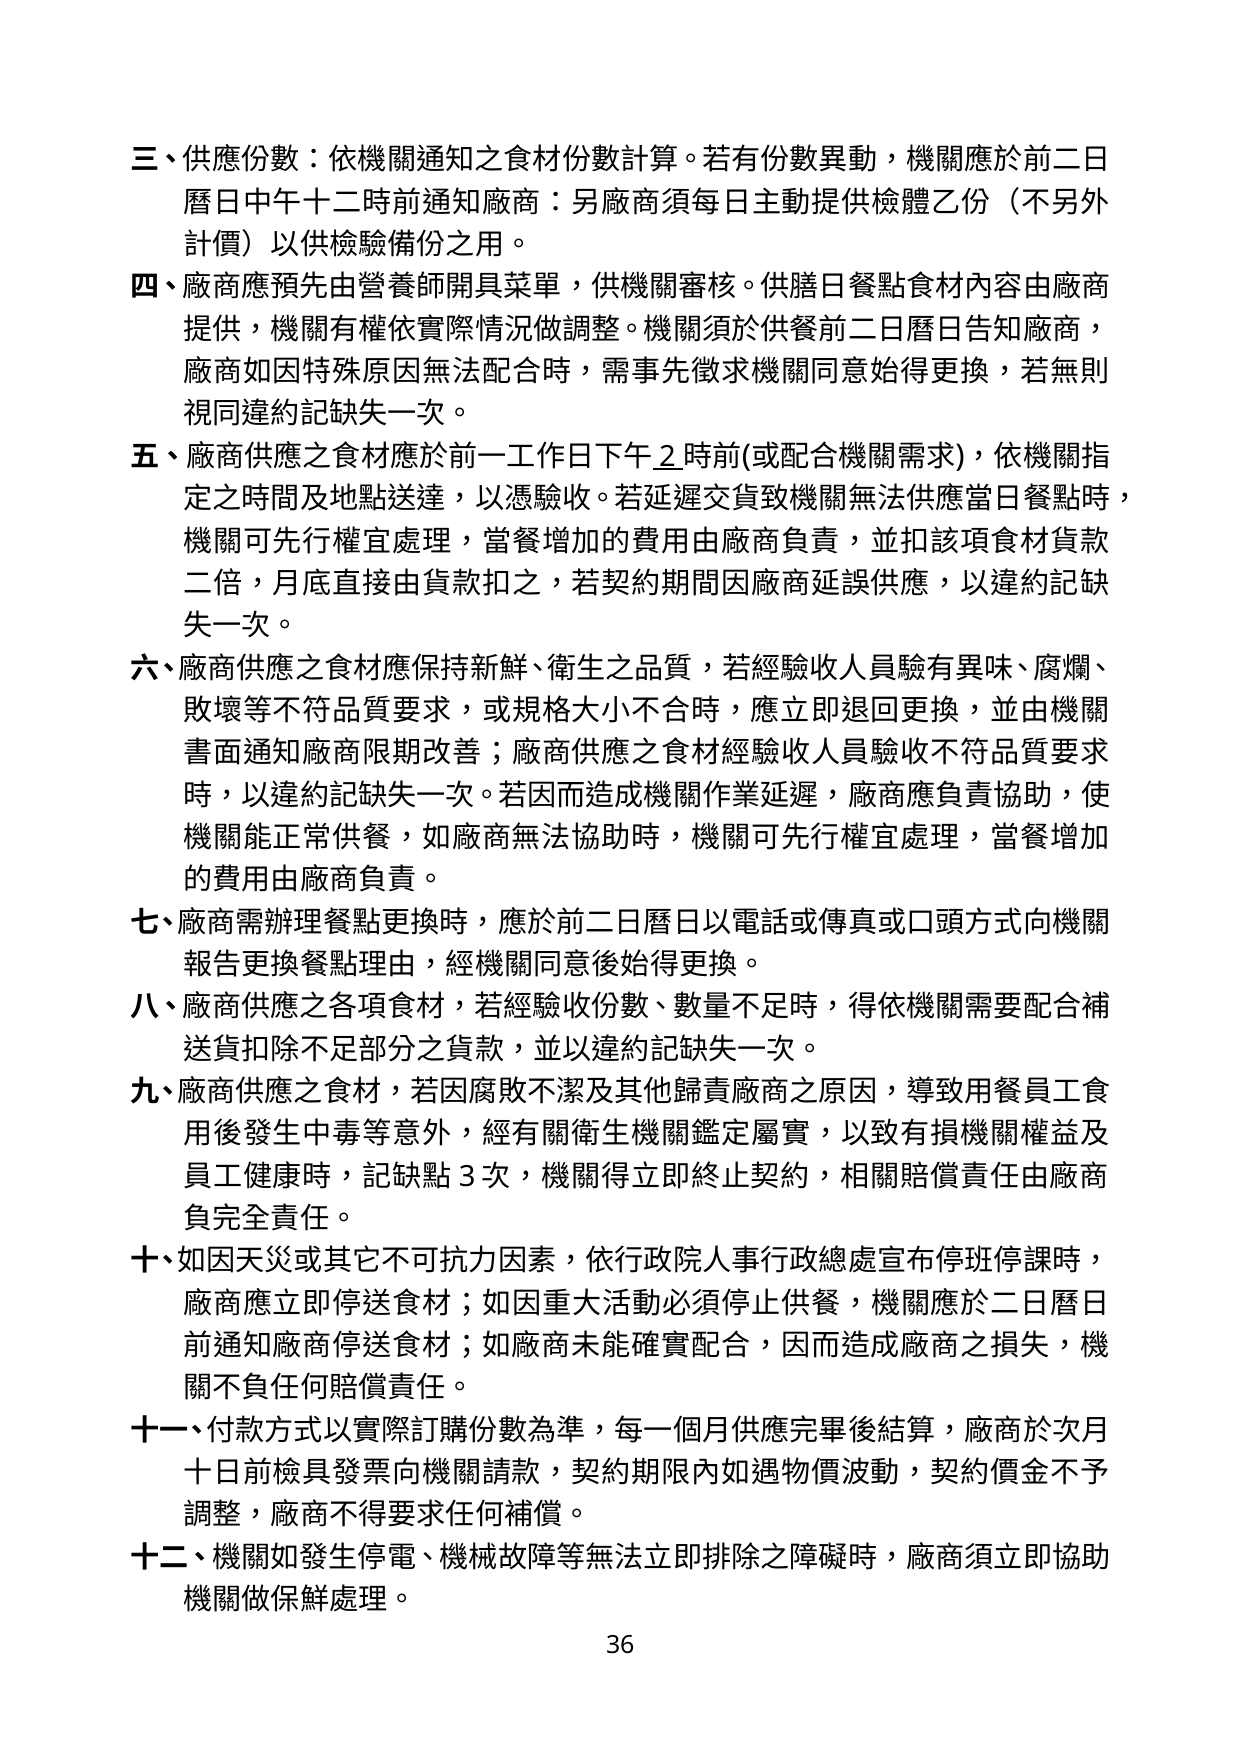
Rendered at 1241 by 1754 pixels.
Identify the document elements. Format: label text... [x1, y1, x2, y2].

text 十、如因天災或其它不可抗力因素，依行政院人事行政總處宣布停班停課時，廠商應立即停送食材；如因重大活動必須停止供餐，機關應於二日曆日前通知廠商停送食材；如廠商未能確實配合，因而造成廠商之損失，機關不負任何賠償責任。 [130, 1237, 1110, 1406]
text 五、廠商供應之食材應於前一工作日下午 2 時前(或配合機關需求)，依機關指定之時間及地點送達，以憑驗收。若延遲交貨致機關無法供應當日餐點時，機關可先行權宜處理，當餐增加的費用由廠商負責，並扣該項食材貨款二倍，月底直接由貨款扣之，若契約期間因廠商延誤供應，以違約記缺失一次。 [130, 432, 1110, 644]
text 八、廠商供應之各項食材，若經驗收份數、數量不足時，得依機關需要配合補送貨扣除不足部分之貨款，並以違約記缺失一次。 [130, 983, 1110, 1067]
text 六、廠商供應之食材應保持新鮮、衛生之品質，若經驗收人員驗有異味、腐爛、敗壞等不符品質要求，或規格大小不合時，應立即退回更換，並由機關書面通知廠商限期改善；廠商供應之食材經驗收人員驗收不符品質要求時，以違約記缺失一次。若因而造成機關作業延遲，廠商應負責協助，使機關能正常供餐，如廠商無法協助時，機關可先行權宜處理，當餐增加的費用由廠商負責。 [130, 644, 1110, 898]
text 三、供應份數：依機關通知之食材份數計算。若有份數異動，機關應於前二日曆日中午十二時前通知廠商：另廠商須每日主動提供檢體乙份（不另外計價）以供檢驗備份之用。 [130, 136, 1110, 263]
text 九、廠商供應之食材，若因腐敗不潔及其他歸責廠商之原因，導致用餐員工食用後發生中毒等意外，經有關衛生機關鑑定屬實，以致有損機關權益及員工健康時，記缺點3次，機關得立即終止契約，相關賠償責任由廠商負完全責任。 [130, 1067, 1110, 1237]
text 十一、付款方式以實際訂購份數為準，每一個月供應完畢後結算，廠商於次月十日前檢具發票向機關請款，契約期限內如遇物價波動，契約價金不予調整，廠商不得要求任何補償。 [130, 1406, 1110, 1533]
text 四、廠商應預先由營養師開具菜單，供機關審核。供膳日餐點食材內容由廠商提供，機關有權依實際情況做調整。機關須於供餐前二日曆日告知廠商，廠商如因特殊原因無法配合時，需事先徵求機關同意始得更換，若無則視同違約記缺失一次。 [130, 263, 1110, 432]
text 十二、機關如發生停電、機械故障等無法立即排除之障礙時，廠商須立即協助機關做保鮮處理。 [130, 1533, 1110, 1618]
text 七、廠商需辦理餐點更換時，應於前二日曆日以電話或傳真或口頭方式向機關報告更換餐點理由，經機關同意後始得更換。 [130, 898, 1110, 983]
